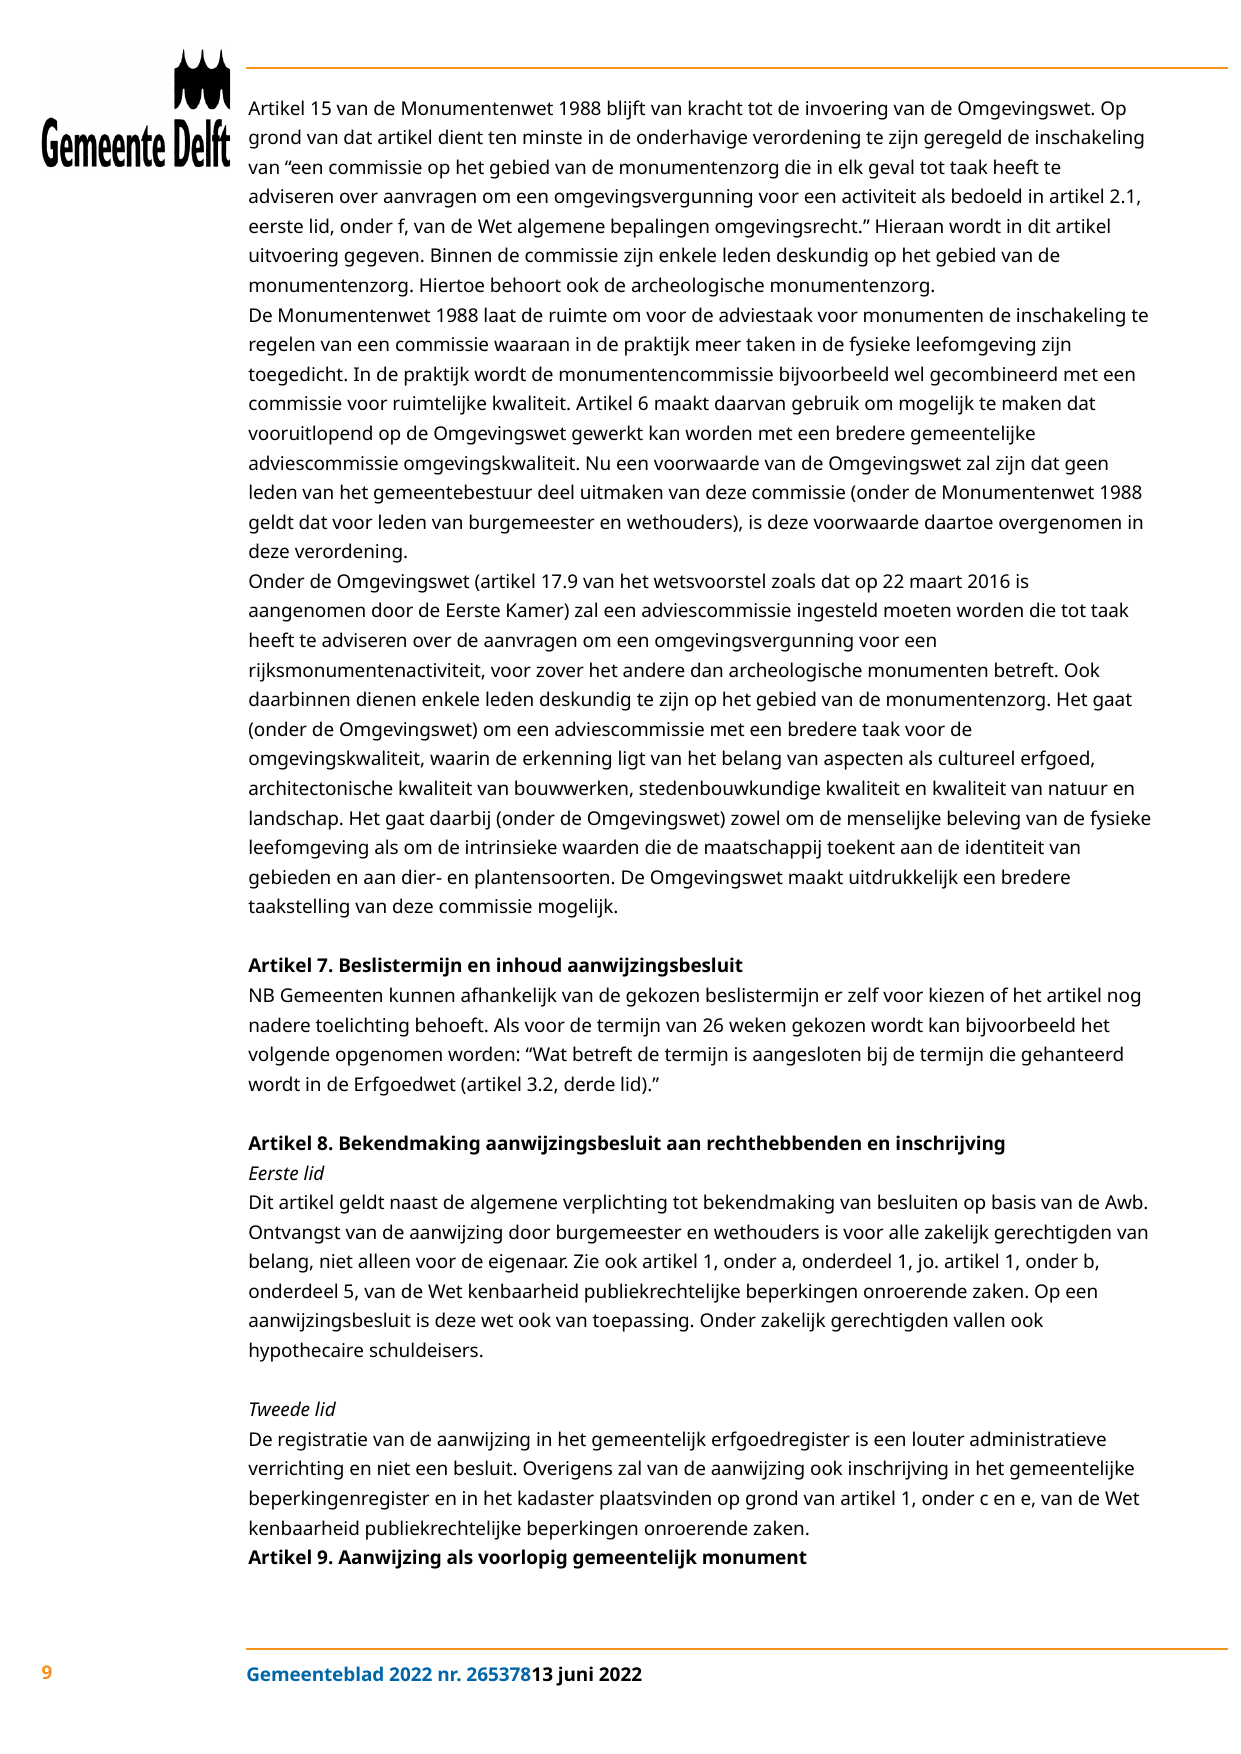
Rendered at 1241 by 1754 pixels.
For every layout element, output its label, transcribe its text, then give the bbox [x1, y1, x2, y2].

text Artikel 15 van de Monumentenwet 1988 blijft van kracht tot de invoering van de Omgevingswet. Op grond van dat artikel dient ten minste in de onderhavige verordening te zijn geregeld de inschakeling van “een commissie op het gebied van de monumentenzorg die in elk geval tot taak heeft te adviseren over aanvragen om een omgevingsvergunning voor een activiteit als bedoeld in artikel 2.1, eerste lid, onder f, van de Wet algemene bepalingen omgevingsrecht.” Hieraan wordt in dit artikel uitvoering gegeven. Binnen de commissie zijn enkele leden deskundig op het gebied van de monumentenzorg. Hiertoe behoort ook de archeologische monumentenzorg. [248, 95, 1152, 298]
text Dit artikel geldt naast de algemene verplichting tot bekendmaking van besluiten op basis van de Awb. Ontvangst van de aanwijzing door burgemeester en wethouders is voor alle zakelijk gerechtigden van belang, niet alleen voor de eigenaar. Zie ook artikel 1, onder a, onderdeel 1, jo. artikel 1, onder b, onderdeel 5, van de Wet kenbaarheid publiekrechtelijke beperkingen onroerende zaken. Op een aanwijzingsbesluit is deze wet ook van toepassing. Onder zakelijk gerechtigden vallen ook hypothecaire schuldeisers. [248, 1189, 1152, 1363]
text Artikel 8. Bekendmaking aanwijzingsbesluit aan rechthebbenden en inschrijving [248, 1130, 1152, 1156]
picture [41, 47, 231, 172]
text Artikel 9. Aanwijzing als voorlopig gemeentelijk monument [248, 1544, 1152, 1570]
text Artikel 7. Beslistermijn en inhoud aanwijzingsbesluit [248, 953, 1152, 978]
text Onder de Omgevingswet (artikel 17.9 van het wetsvoorstel zoals dat op 22 maart 2016 is aangenomen door de Eerste Kamer) zal een adviescommissie ingesteld moeten worden die tot taak heeft te adviseren over de aanvragen om een omgevingsvergunning voor een rijksmonumentenactiviteit, voor zover het andere dan archeologische monumenten betreft. Ook daarbinnen dienen enkele leden deskundig te zijn op het gebied van de monumentenzorg. Het gaat (onder de Omgevingswet) om een adviescommissie met een bredere taak voor de omgevingskwaliteit, waarin de erkenning ligt van het belang van aspecten als cultureel erfgoed, architectonische kwaliteit van bouwwerken, stedenbouwkundige kwaliteit en kwaliteit van natuur en landschap. Het gaat daarbij (onder de Omgevingswet) zowel om de menselijke beleving van de fysieke leefomgeving als om de intrinsieke waarden die de maatschappij toekent aan de identiteit van gebieden en aan dier- en plantensoorten. De Omgevingswet maakt uitdrukkelijk een bredere taakstelling van deze commissie mogelijk. [248, 568, 1152, 919]
text De Monumentenwet 1988 laat de ruimte om voor de adviestaak voor monumenten de inschakeling te regelen van een commissie waaraan in de praktijk meer taken in de fysieke leefomgeving zijn toegedicht. In de praktijk wordt de monumentencommissie bijvoorbeeld wel gecombineerd met een commissie voor ruimtelijke kwaliteit. Artikel 6 maakt daarvan gebruik om mogelijk te maken dat vooruitlopend op de Omgevingswet gewerkt kan worden met een bredere gemeentelijke adviescommissie omgevingskwaliteit. Nu een voorwaarde van de Omgevingswet zal zijn dat geen leden van het gemeentebestuur deel uitmaken van deze commissie (onder de Monumentenwet 1988 geldt dat voor leden van burgemeester en wethouders), is deze voorwaarde daartoe overgenomen in deze verordening. [248, 302, 1152, 564]
text De registratie van de aanwijzing in het gemeentelijk erfgoedregister is een louter administratieve verrichting en niet een besluit. Overigens zal van de aanwijzing ook inschrijving in het gemeentelijke beperkingenregister en in het kadaster plaatsvinden op grond van artikel 1, onder c en e, van de Wet kenbaarheid publiekrechtelijke beperkingen onroerende zaken. [248, 1426, 1152, 1541]
text Tweede lid [248, 1396, 1152, 1422]
text NB Gemeenten kunnen afhankelijk van de gekozen beslistermijn er zelf voor kiezen of het artikel nog nadere toelichting behoeft. Als voor de termijn van 26 weken gekozen wordt kan bijvoorbeeld het volgende opgenomen worden: “Wat betreft de termijn is aangesloten bij de termijn die gehanteerd wordt in de Erfgoedwet (artikel 3.2, derde lid).” [248, 982, 1152, 1097]
text Eerste lid [248, 1160, 1152, 1186]
